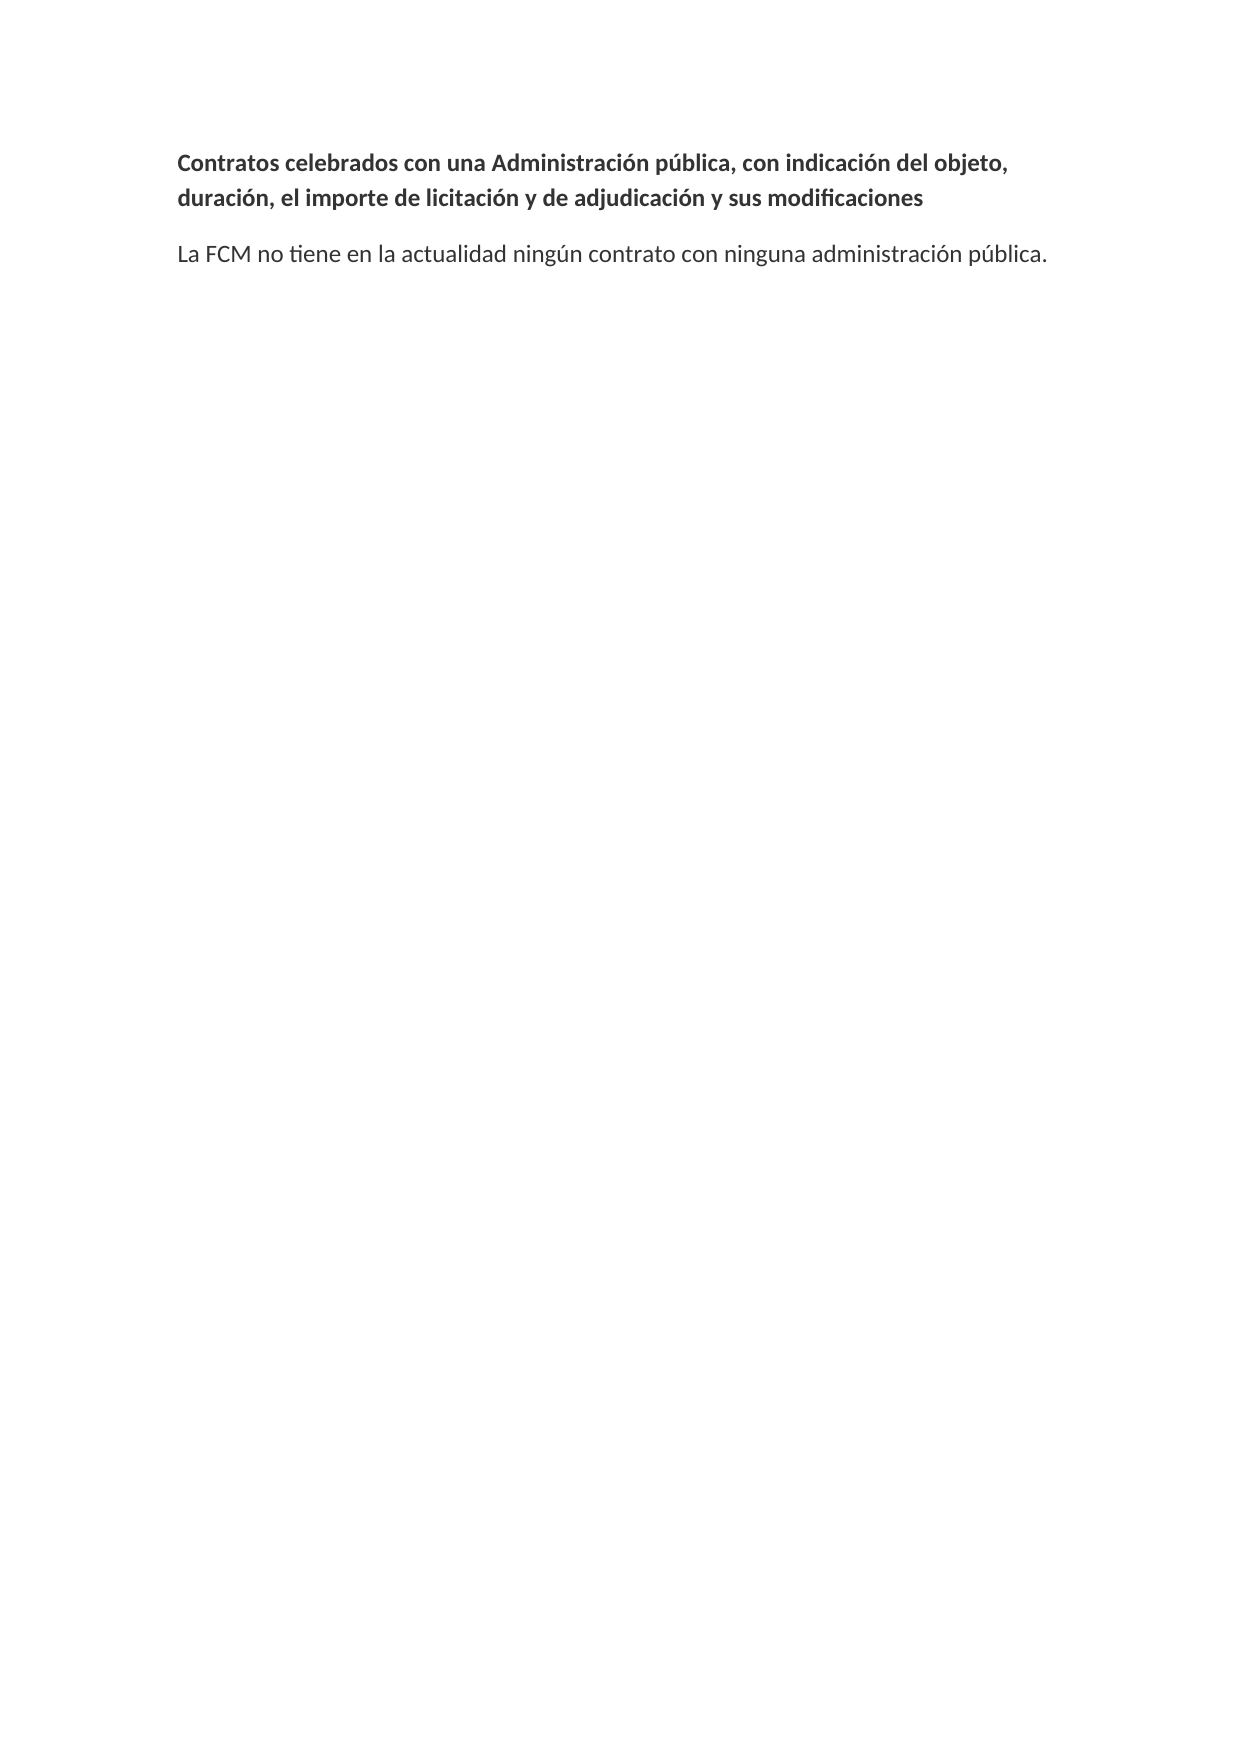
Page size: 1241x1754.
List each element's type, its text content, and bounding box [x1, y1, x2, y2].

text Contratos celebrados con una Administración pública, con indicación del objeto, duración, el importe de licitación y de adjudicación y sus modificaciones [177, 148, 1063, 213]
text La FCM no tiene en la actualidad ningún contrato con ninguna administración pública. [177, 238, 1063, 269]
